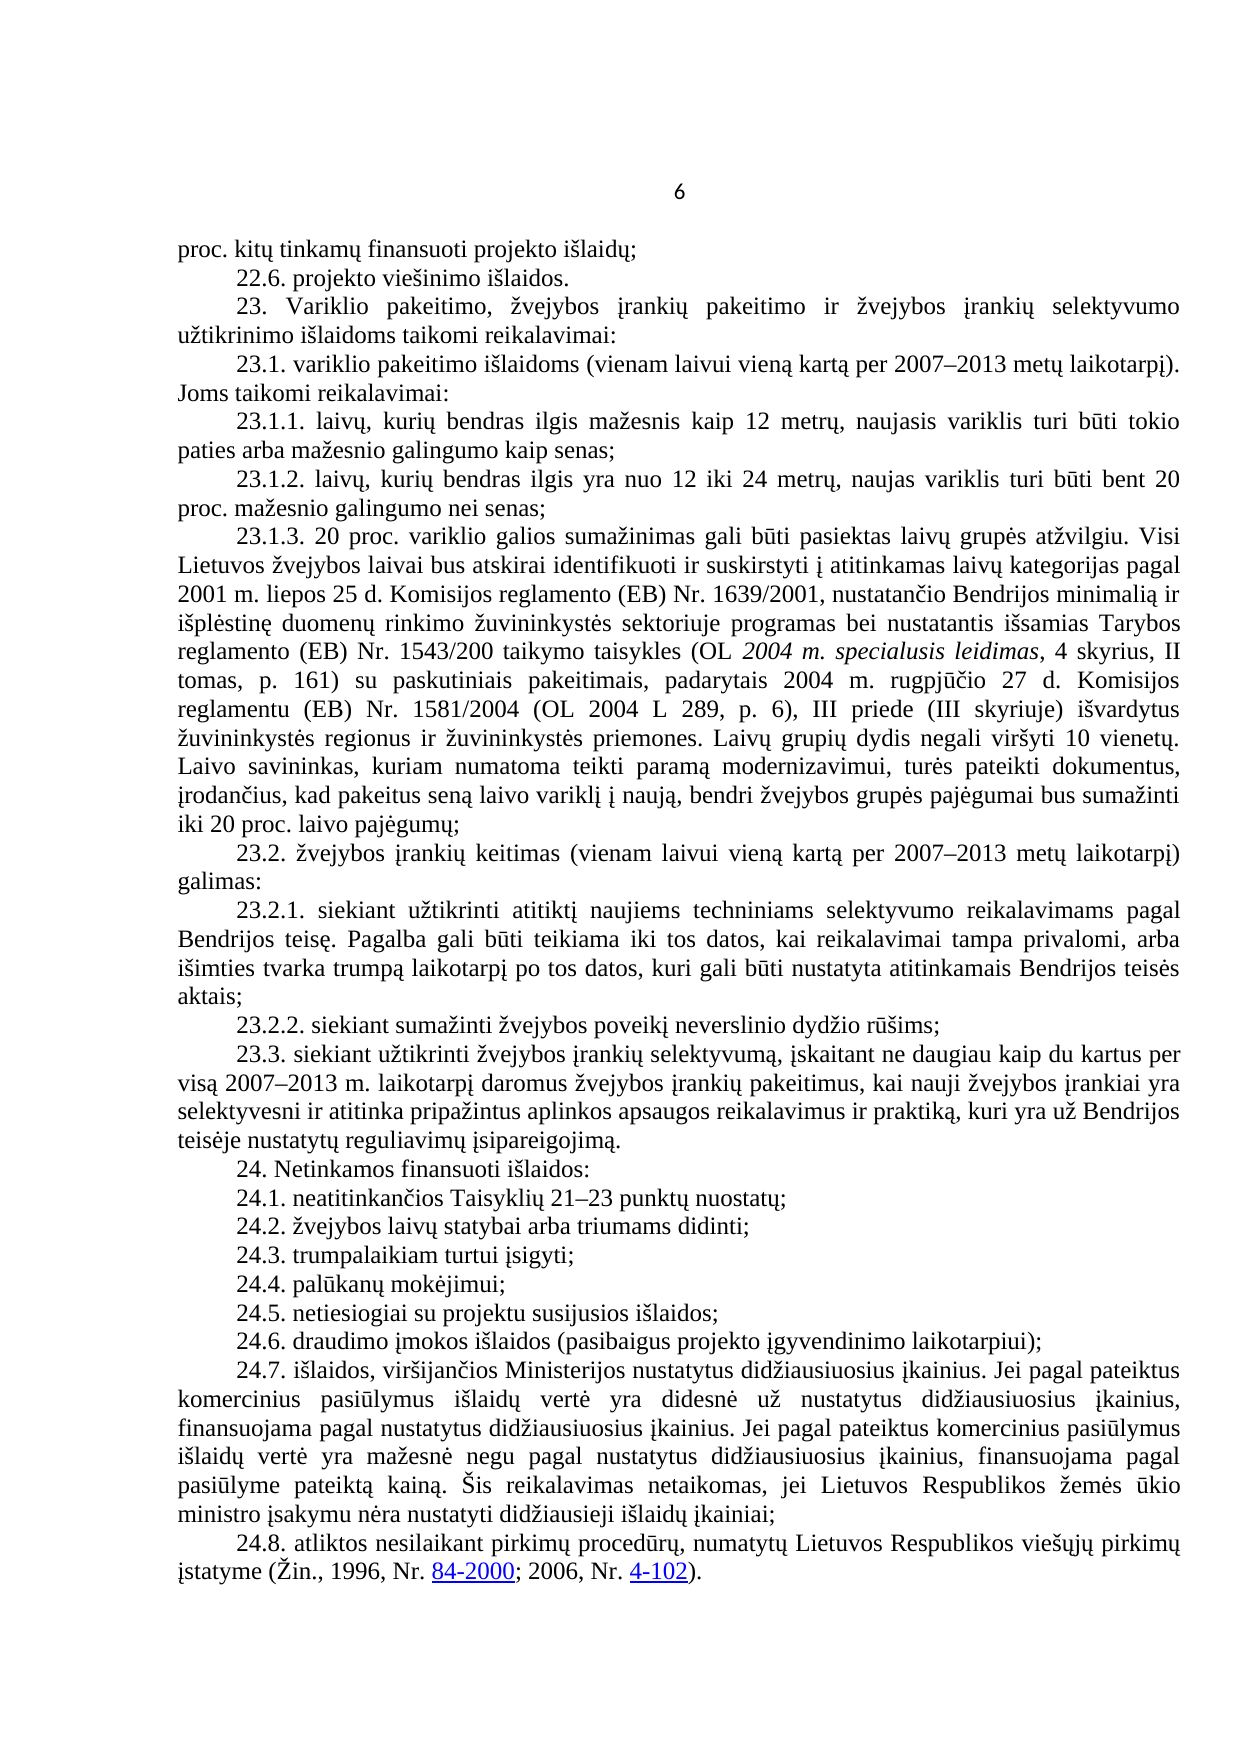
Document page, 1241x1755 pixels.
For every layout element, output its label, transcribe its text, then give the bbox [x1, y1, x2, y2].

text 23. Variklio pakeitimo, žvejybos įrankių pakeitimo ir žvejybos įrankių selektyvumo užtikrinimo išlaidoms taikomi reikalavimai: [177, 291, 1181, 349]
text 23.3. siekiant užtikrinti žvejybos įrankių selektyvumą, įskaitant ne daugiau kaip du kartus per visą 2007–2013 m. laikotarpį daromus žvejybos įrankių pakeitimus, kai nauji žvejybos įrankiai yra selektyvesni ir atitinka pripažintus aplinkos apsaugos reikalavimus ir praktiką, kuri yra už Bendrijos teisėje nustatytų reguliavimų įsipareigojimą. [177, 1039, 1181, 1154]
text 23.2.1. siekiant užtikrinti atitiktį naujiems techniniams selektyvumo reikalavimams pagal Bendrijos teisę. Pagalba gali būti teikiama iki tos datos, kai reikalavimai tampa privalomi, arba išimties tvarka trumpą laikotarpį po tos datos, kuri gali būti nustatyta atitinkamais Bendrijos teisės aktais; [177, 895, 1181, 1010]
text 23.1. variklio pakeitimo išlaidoms (vienam laivui vieną kartą per 2007–2013 metų laikotarpį). Joms taikomi reikalavimai: [177, 349, 1181, 406]
text 24.5. netiesiogiai su projektu susijusios išlaidos; [177, 1298, 1181, 1326]
text 22.6. projekto viešinimo išlaidos. [177, 263, 1181, 291]
text 24.8. atliktos nesilaikant pirkimų procedūrų, numatytų Lietuvos Respublikos viešųjų pirkimų įstatyme (Žin., 1996, Nr. 84-2000; 2006, Nr. 4-102). [177, 1528, 1181, 1585]
text 24.3. trumpalaikiam turtui įsigyti; [177, 1240, 1181, 1269]
text 23.1.2. laivų, kurių bendras ilgis yra nuo 12 iki 24 metrų, naujas variklis turi būti bent 20 proc. mažesnio galingumo nei senas; [177, 464, 1181, 521]
text 24.2. žvejybos laivų statybai arba triumams didinti; [177, 1211, 1181, 1240]
text 23.2.2. siekiant sumažinti žvejybos poveikį neverslinio dydžio rūšims; [177, 1010, 1181, 1039]
text 24.6. draudimo įmokos išlaidos (pasibaigus projekto įgyvendinimo laikotarpiui); [177, 1326, 1181, 1355]
text 23.2. žvejybos įrankių keitimas (vienam laivui vieną kartą per 2007–2013 metų laikotarpį) galimas: [177, 838, 1181, 895]
text 24.7. išlaidos, viršijančios Ministerijos nustatytus didžiausiuosius įkainius. Jei pagal pateiktus komercinius pasiūlymus išlaidų vertė yra didesnė už nustatytus didžiausiuosius įkainius, finansuojama pagal nustatytus didžiausiuosius įkainius. Jei pagal pateiktus komercinius pasiūlymus išlaidų vertė yra mažesnė negu pagal nustatytus didžiausiuosius įkainius, finansuojama pagal pasiūlyme pateiktą kainą. Šis reikalavimas netaikomas, jei Lietuvos Respublikos žemės ūkio ministro įsakymu nėra nustatyti didžiausieji išlaidų įkainiai; [177, 1355, 1181, 1528]
text proc. kitų tinkamų finansuoti projekto išlaidų; [177, 234, 1181, 263]
text 24.4. palūkanų mokėjimui; [177, 1269, 1181, 1298]
text 24.1. neatitinkančios Taisyklių 21–23 punktų nuostatų; [177, 1183, 1181, 1211]
text 23.1.3. 20 proc. variklio galios sumažinimas gali būti pasiektas laivų grupės atžvilgiu. Visi Lietuvos žvejybos laivai bus atskirai identifikuoti ir suskirstyti į atitinkamas laivų kategorijas pagal 2001 m. liepos 25 d. Komisijos reglamento (EB) Nr. 1639/2001, nustatančio Bendrijos minimalią ir išplėstinę duomenų rinkimo žuvininkystės sektoriuje programas bei nustatantis išsamias Tarybos reglamento (EB) Nr. 1543/200 taikymo taisykles (OL 2004 m. specialusis leidimas, 4 skyrius, II tomas, p. 161) su paskutiniais pakeitimais, padarytais 2004 m. rugpjūčio 27 d. Komisijos reglamentu (EB) Nr. 1581/2004 (OL 2004 L 289, p. 6), III priede (III skyriuje) išvardytus žuvininkystės regionus ir žuvininkystės priemones. Laivų grupių dydis negali viršyti 10 vienetų. Laivo savininkas, kuriam numatoma teikti paramą modernizavimui, turės pateikti dokumentus, įrodančius, kad pakeitus seną laivo variklį į naują, bendri žvejybos grupės pajėgumai bus sumažinti iki 20 proc. laivo pajėgumų; [177, 521, 1181, 838]
text 24. Netinkamos finansuoti išlaidos: [177, 1154, 1181, 1183]
text 23.1.1. laivų, kurių bendras ilgis mažesnis kaip 12 metrų, naujasis variklis turi būti tokio paties arba mažesnio galingumo kaip senas; [177, 406, 1181, 464]
